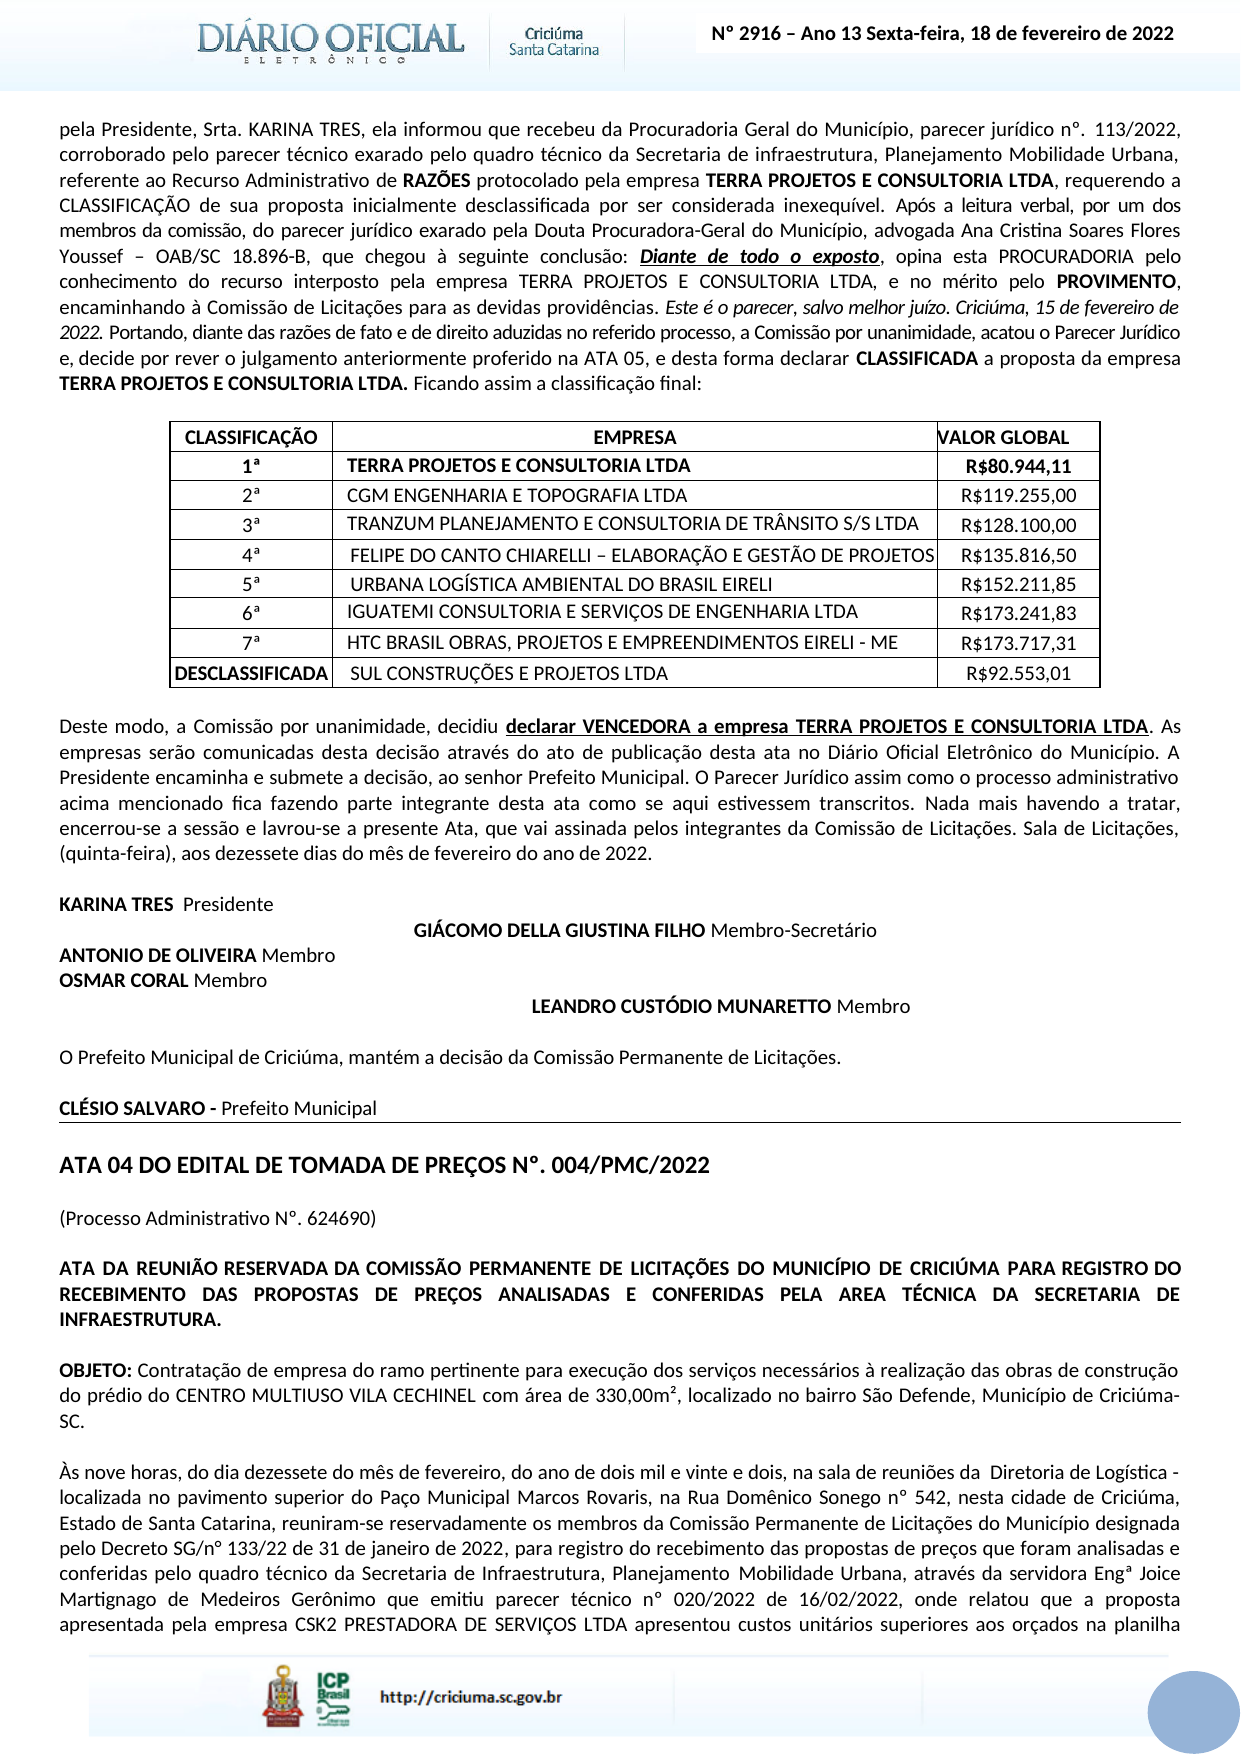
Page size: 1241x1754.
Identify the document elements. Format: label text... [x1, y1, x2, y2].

table_cell 4ª [171, 540, 332, 569]
table_cell 7ª [171, 629, 332, 657]
table_cell HTC BRASIL OBRAS, PROJETOS E EMPREENDIMENTOS EIRELI - ME [333, 629, 937, 657]
table_cell 3ª [171, 510, 332, 539]
table_cell R$152.211,85 [938, 570, 1099, 597]
table_cell R$128.100,00 [938, 510, 1099, 539]
table_cell 6ª [171, 598, 332, 628]
text KARINA TRES Presidente [59, 891, 1181, 917]
table_cell IGUATEMI CONSULTORIA E SERVIÇOS DE ENGENHARIA LTDA [333, 598, 937, 628]
text O Prefeito Municipal de Criciúma, mantém a decisão da Comissão Permanente de Licitações. [59, 1044, 1181, 1069]
table_cell 2ª [171, 481, 332, 509]
table_cell 1ª [171, 452, 332, 480]
text CLÉSIO SALVARO - Prefeito Municipal [59, 1095, 1181, 1122]
text LEANDRO CUSTÓDIO MUNARETTO Membro [59, 993, 1181, 1018]
table_cell CGM ENGENHARIA E TOPOGRAFIA LTDA [333, 481, 937, 509]
text (Processo Administrativo Nº. 624690) [59, 1205, 1181, 1230]
text OBJETO: Contratação de empresa do ramo pertinente para execução dos serviços necessários à realização das obras de construção do prédio do CENTRO MULTIUSO VILA CECHINEL com área de 330,00m², localizado no bairro São Defende, Município de Criciúma-SC. [59, 1357, 1181, 1433]
table_header EMPRESA [333, 422, 937, 451]
table_cell R$119.255,00 [938, 481, 1099, 509]
table_cell R$173.717,31 [938, 629, 1099, 657]
text ATA DA REUNIÃO RESERVADA DA COMISSÃO PERMANENTE DE LICITAÇÕES DO MUNICÍPIO DE CRICIÚMA PARA REGISTRO DO RECEBIMENTO DAS PROPOSTAS DE PREÇOS ANALISADAS E CONFERIDAS PELA AREA TÉCNICA DA SECRETARIA DE INFRAESTRUTURA. [59, 1256, 1181, 1332]
text GIÁCOMO DELLA GIUSTINA FILHO Membro-Secretário [59, 917, 1181, 942]
table_cell URBANA LOGÍSTICA AMBIENTAL DO BRASIL EIRELI [333, 570, 937, 597]
table_cell DESCLASSIFICADA [171, 658, 332, 687]
table_cell TRANZUM PLANEJAMENTO E CONSULTORIA DE TRÂNSITO S/S LTDA [333, 510, 937, 539]
table_cell SUL CONSTRUÇÕES E PROJETOS LTDA [333, 658, 937, 687]
table_cell R$92.553,01 [938, 658, 1099, 687]
table_cell 5ª [171, 570, 332, 597]
text OSMAR CORAL Membro [59, 968, 1181, 993]
text Às nove horas, do dia dezessete do mês de fevereiro, do ano de dois mil e vinte e dois, na sala de reuniões da Diretoria de Logística - localizada no pavimento superior do Paço Municipal Marcos Rovaris, na Rua Domênico Sonego nº 542, nesta cidade de Criciúma, Estado de Santa Catarina, reuniram-se reservadamente os membros da Comissão Permanente de Licitações do Município designada pelo Decreto SG/n° 133/22 de 31 de janeiro de 2022, para registro do recebimento das propostas de preços que foram analisadas e conferidas pelo quadro técnico da Secretaria de Infraestrutura, Planejamento Mobilidade Urbana, através da servidora Engª Joice Martignago de Medeiros Gerônimo que emitiu parecer técnico nº 020/2022 de 16/02/2022, onde relatou que a proposta apresentada pela empresa CSK2 PRESTADORA DE SERVIÇOS LTDA apresentou custos unitários superiores aos orçados na planilha [59, 1459, 1181, 1637]
table_cell TERRA PROJETOS E CONSULTORIA LTDA [333, 452, 937, 480]
table_cell R$135.816,50 [938, 540, 1099, 569]
table_header VALOR GLOBAL [938, 422, 1099, 451]
text ATA 04 DO EDITAL DE TOMADA DE PREÇOS Nº. 004/PMC/2022 [59, 1149, 1181, 1179]
table_cell R$80.944,11 [938, 452, 1099, 480]
text pela Presidente, Srta. KARINA TRES, ela informou que recebeu da Procuradoria Geral do Município, parecer jurídico nº. 113/2022, corroborado pelo parecer técnico exarado pelo quadro técnico da Secretaria de infraestrutura, Planejamento Mobilidade Urbana, referente ao Recurso Administrativo de RAZÕES protocolado pela empresa TERRA PROJETOS E CONSULTORIA LTDA, requerendo a CLASSIFICAÇÃO de sua proposta inicialmente desclassificada por ser considerada inexequível. Após a leitura verbal, por um dos membros da comissão, do parecer jurídico exarado pela Douta Procuradora-Geral do Município, advogada Ana Cristina Soares Flores Youssef – OAB/SC 18.896-B, que chegou à seguinte conclusão: Diante de todo o exposto, opina esta PROCURADORIA pelo conhecimento do recurso interposto pela empresa TERRA PROJETOS E CONSULTORIA LTDA, e no mérito pelo PROVIMENTO, encaminhando à Comissão de Licitações para as devidas providências. Este é o parecer, salvo melhor juízo. Criciúma, 15 de fevereiro de 2022. Portando, diante das razões de fato e de direito aduzidas no referido processo, a Comissão por unanimidade, acatou o Parecer Jurídico e, decide por rever o julgamento anteriormente proferido na ATA 05, e desta forma declarar CLASSIFICADA a proposta da empresa TERRA PROJETOS E CONSULTORIA LTDA. Ficando assim a classificação final: [59, 116, 1181, 396]
text ANTONIO DE OLIVEIRA Membro [59, 942, 1181, 968]
table_cell R$173.241,83 [938, 598, 1099, 628]
table_cell FELIPE DO CANTO CHIARELLI – ELABORAÇÃO E GESTÃO DE PROJETOS [333, 540, 937, 569]
table_header CLASSIFICAÇÃO [171, 422, 332, 451]
text Deste modo, a Comissão por unanimidade, decidiu declarar VENCEDORA a empresa TERRA PROJETOS E CONSULTORIA LTDA. As empresas serão comunicadas desta decisão através do ato de publicação desta ata no Diário Oficial Eletrônico do Município. A Presidente encaminha e submete a decisão, ao senhor Prefeito Municipal. O Parecer Jurídico assim como o processo administrativo acima mencionado fica fazendo parte integrante desta ata como se aqui estivessem transcritos. Nada mais havendo a tratar, encerrou-se a sessão e lavrou-se a presente Ata, que vai assinada pelos integrantes da Comissão de Licitações. Sala de Licitações, (quinta-feira), aos dezessete dias do mês de fevereiro do ano de 2022. [59, 713, 1181, 866]
